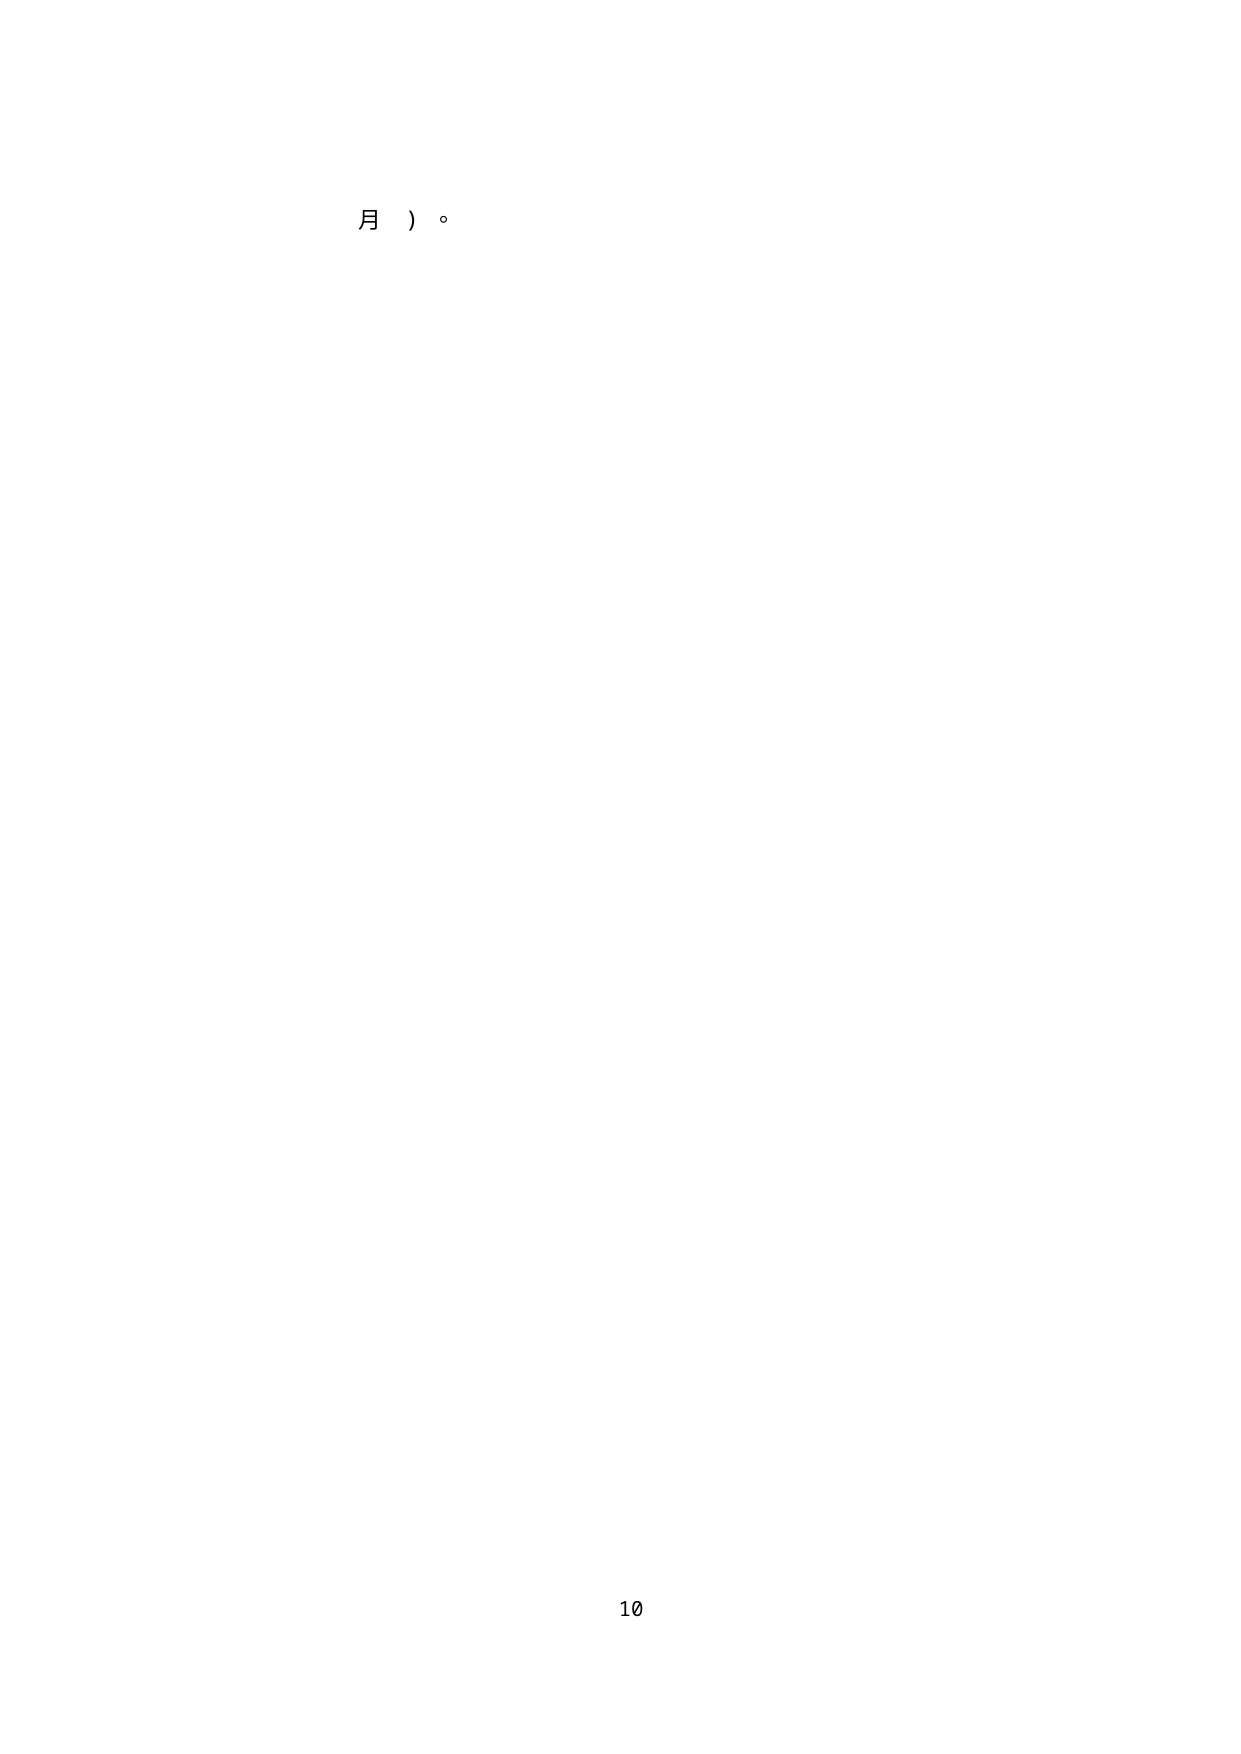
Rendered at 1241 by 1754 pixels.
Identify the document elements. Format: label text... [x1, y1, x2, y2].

text 月)。 [256, 177, 984, 240]
